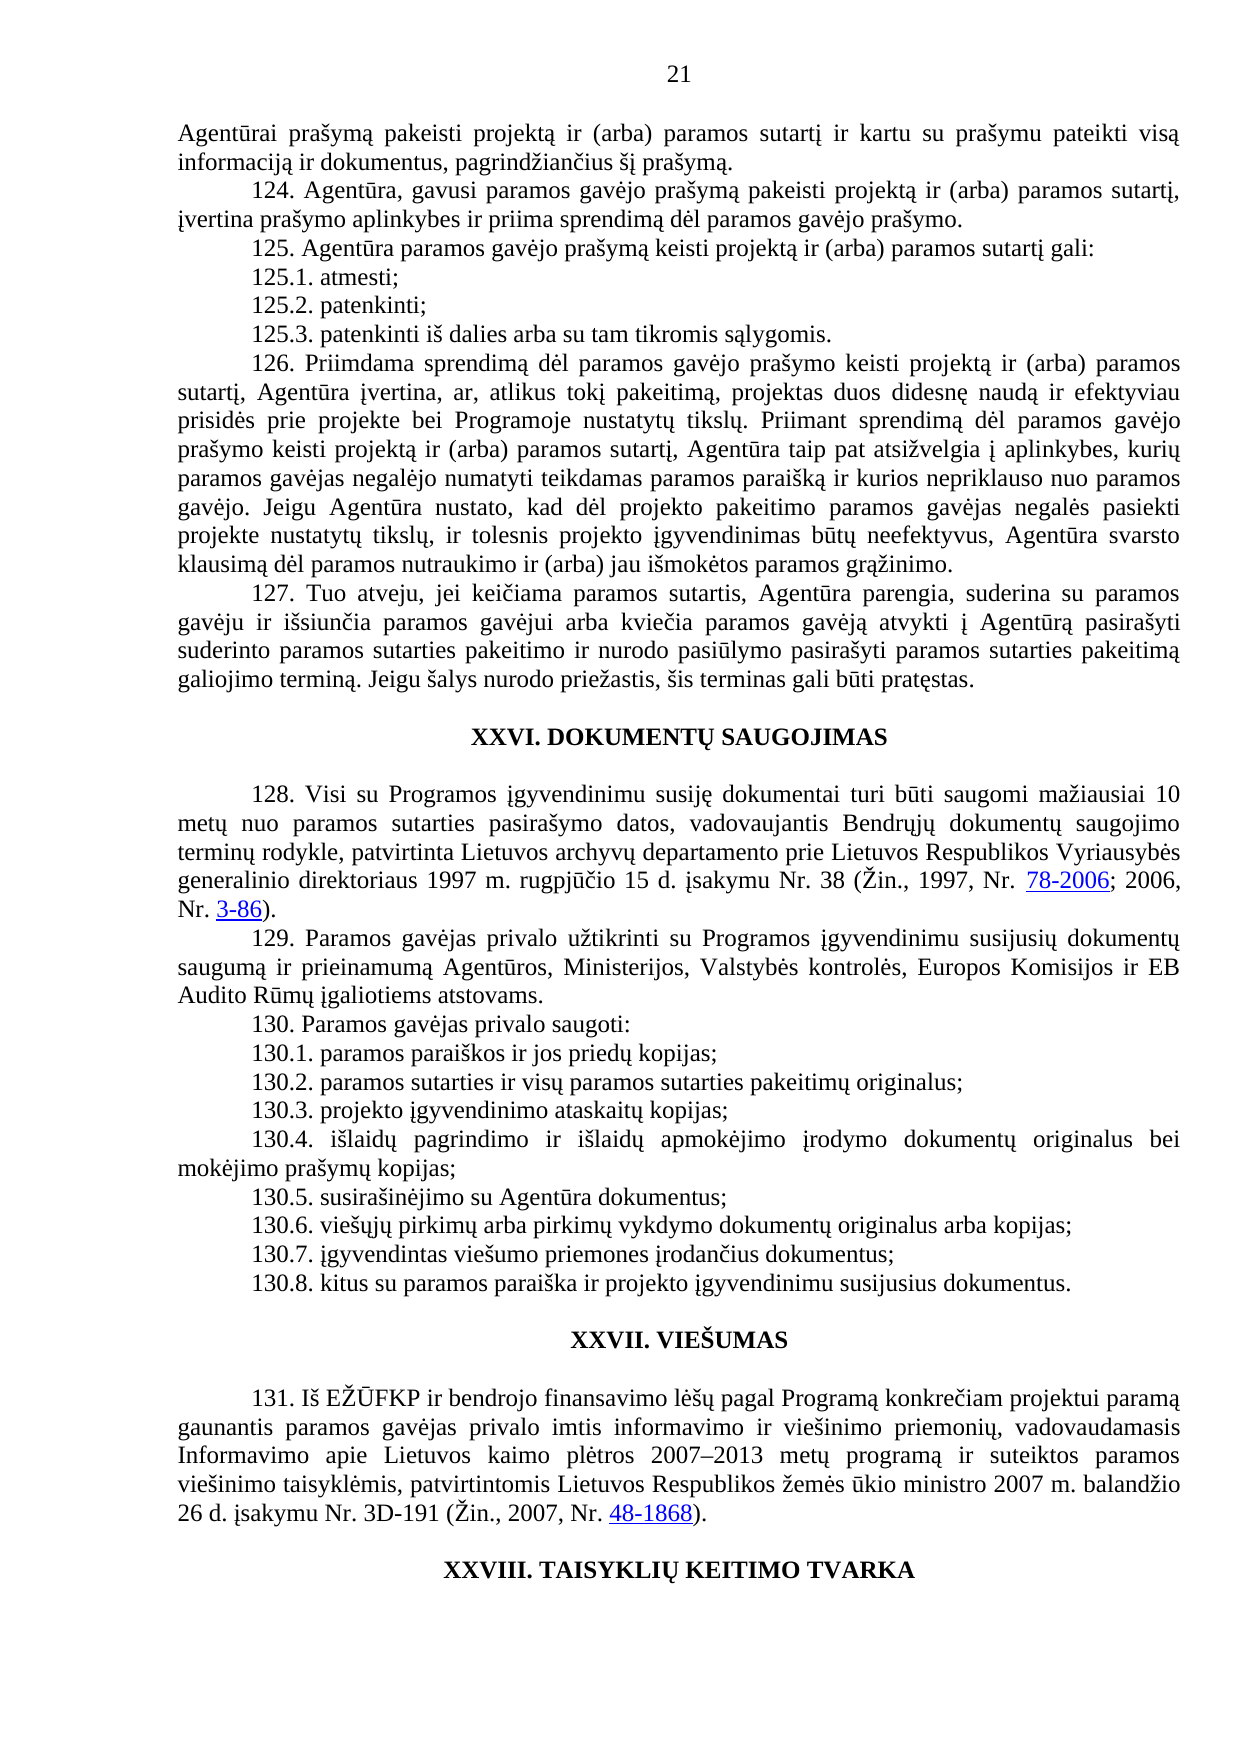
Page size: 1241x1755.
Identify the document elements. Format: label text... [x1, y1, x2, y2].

text 130.5. susirašinėjimo su Agentūra dokumentus; [177, 1182, 1181, 1211]
text XXVIII. TAISYKLIŲ KEITIMO TVARKA [177, 1556, 1181, 1584]
text 130.1. paramos paraiškos ir jos priedų kopijas; [177, 1038, 1181, 1067]
text 130.6. viešųjų pirkimų arba pirkimų vykdymo dokumentų originalus arba kopijas; [177, 1211, 1181, 1239]
text 127. Tuo atveju, jei keičiama paramos sutartis, Agentūra parengia, suderina su paramos gavėju ir išsiunčia paramos gavėjui arba kviečia paramos gavėją atvykti į Agentūrą pasirašyti suderinto paramos sutarties pakeitimo ir nurodo pasiūlymo pasirašyti paramos sutarties pakeitimą galiojimo terminą. Jeigu šalys nurodo priežastis, šis terminas gali būti pratęstas. [177, 578, 1181, 693]
text 124. Agentūra, gavusi paramos gavėjo prašymą pakeisti projektą ir (arba) paramos sutartį, įvertina prašymo aplinkybes ir priima sprendimą dėl paramos gavėjo prašymo. [177, 176, 1181, 233]
text XXVI. DOKUMENTŲ SAUGOJIMAS [177, 722, 1181, 751]
text 125.3. patenkinti iš dalies arba su tam tikromis sąlygomis. [177, 319, 1181, 348]
text 130.4. išlaidų pagrindimo ir išlaidų apmokėjimo įrodymo dokumentų originalus bei mokėjimo prašymų kopijas; [177, 1124, 1181, 1182]
text 125.2. patenkinti; [177, 291, 1181, 319]
text Agentūrai prašymą pakeisti projektą ir (arba) paramos sutartį ir kartu su prašymu pateikti visą informaciją ir dokumentus, pagrindžiančius šį prašymą. [177, 118, 1181, 176]
text 129. Paramos gavėjas privalo užtikrinti su Programos įgyvendinimu susijusių dokumentų saugumą ir prieinamumą Agentūros, Ministerijos, Valstybės kontrolės, Europos Komisijos ir EB Audito Rūmų įgaliotiems atstovams. [177, 923, 1181, 1009]
text 130. Paramos gavėjas privalo saugoti: [177, 1009, 1181, 1038]
text 130.3. projekto įgyvendinimo ataskaitų kopijas; [177, 1096, 1181, 1124]
text 130.7. įgyvendintas viešumo priemones įrodančius dokumentus; [177, 1239, 1181, 1268]
text 130.8. kitus su paramos paraiška ir projekto įgyvendinimu susijusius dokumentus. [177, 1268, 1181, 1297]
text 131. Iš EŽŪFKP ir bendrojo finansavimo lėšų pagal Programą konkrečiam projektui paramą gaunantis paramos gavėjas privalo imtis informavimo ir viešinimo priemonių, vadovaudamasis Informavimo apie Lietuvos kaimo plėtros 2007–2013 metų programą ir suteiktos paramos viešinimo taisyklėmis, patvirtintomis Lietuvos Respublikos žemės ūkio ministro 2007 m. balandžio 26 d. įsakymu Nr. 3D-191 (Žin., 2007, Nr. 48-1868). [177, 1383, 1181, 1527]
text XXVII. VIEŠUMAS [177, 1326, 1181, 1354]
text 128. Visi su Programos įgyvendinimu susiję dokumentai turi būti saugomi mažiausiai 10 metų nuo paramos sutarties pasirašymo datos, vadovaujantis Bendrųjų dokumentų saugojimo terminų rodykle, patvirtinta Lietuvos archyvų departamento prie Lietuvos Respublikos Vyriausybės generalinio direktoriaus 1997 m. rugpjūčio 15 d. įsakymu Nr. 38 (Žin., 1997, Nr. 78-2006; 2006, Nr. 3-86). [177, 779, 1181, 923]
text 125.1. atmesti; [177, 262, 1181, 291]
text 130.2. paramos sutarties ir visų paramos sutarties pakeitimų originalus; [177, 1067, 1181, 1096]
text 125. Agentūra paramos gavėjo prašymą keisti projektą ir (arba) paramos sutartį gali: [177, 233, 1181, 262]
text 126. Priimdama sprendimą dėl paramos gavėjo prašymo keisti projektą ir (arba) paramos sutartį, Agentūra įvertina, ar, atlikus tokį pakeitimą, projektas duos didesnę naudą ir efektyviau prisidės prie projekte bei Programoje nustatytų tikslų. Priimant sprendimą dėl paramos gavėjo prašymo keisti projektą ir (arba) paramos sutartį, Agentūra taip pat atsižvelgia į aplinkybes, kurių paramos gavėjas negalėjo numatyti teikdamas paramos paraišką ir kurios nepriklauso nuo paramos gavėjo. Jeigu Agentūra nustato, kad dėl projekto pakeitimo paramos gavėjas negalės pasiekti projekte nustatytų tikslų, ir tolesnis projekto įgyvendinimas būtų neefektyvus, Agentūra svarsto klausimą dėl paramos nutraukimo ir (arba) jau išmokėtos paramos grąžinimo. [177, 348, 1181, 578]
